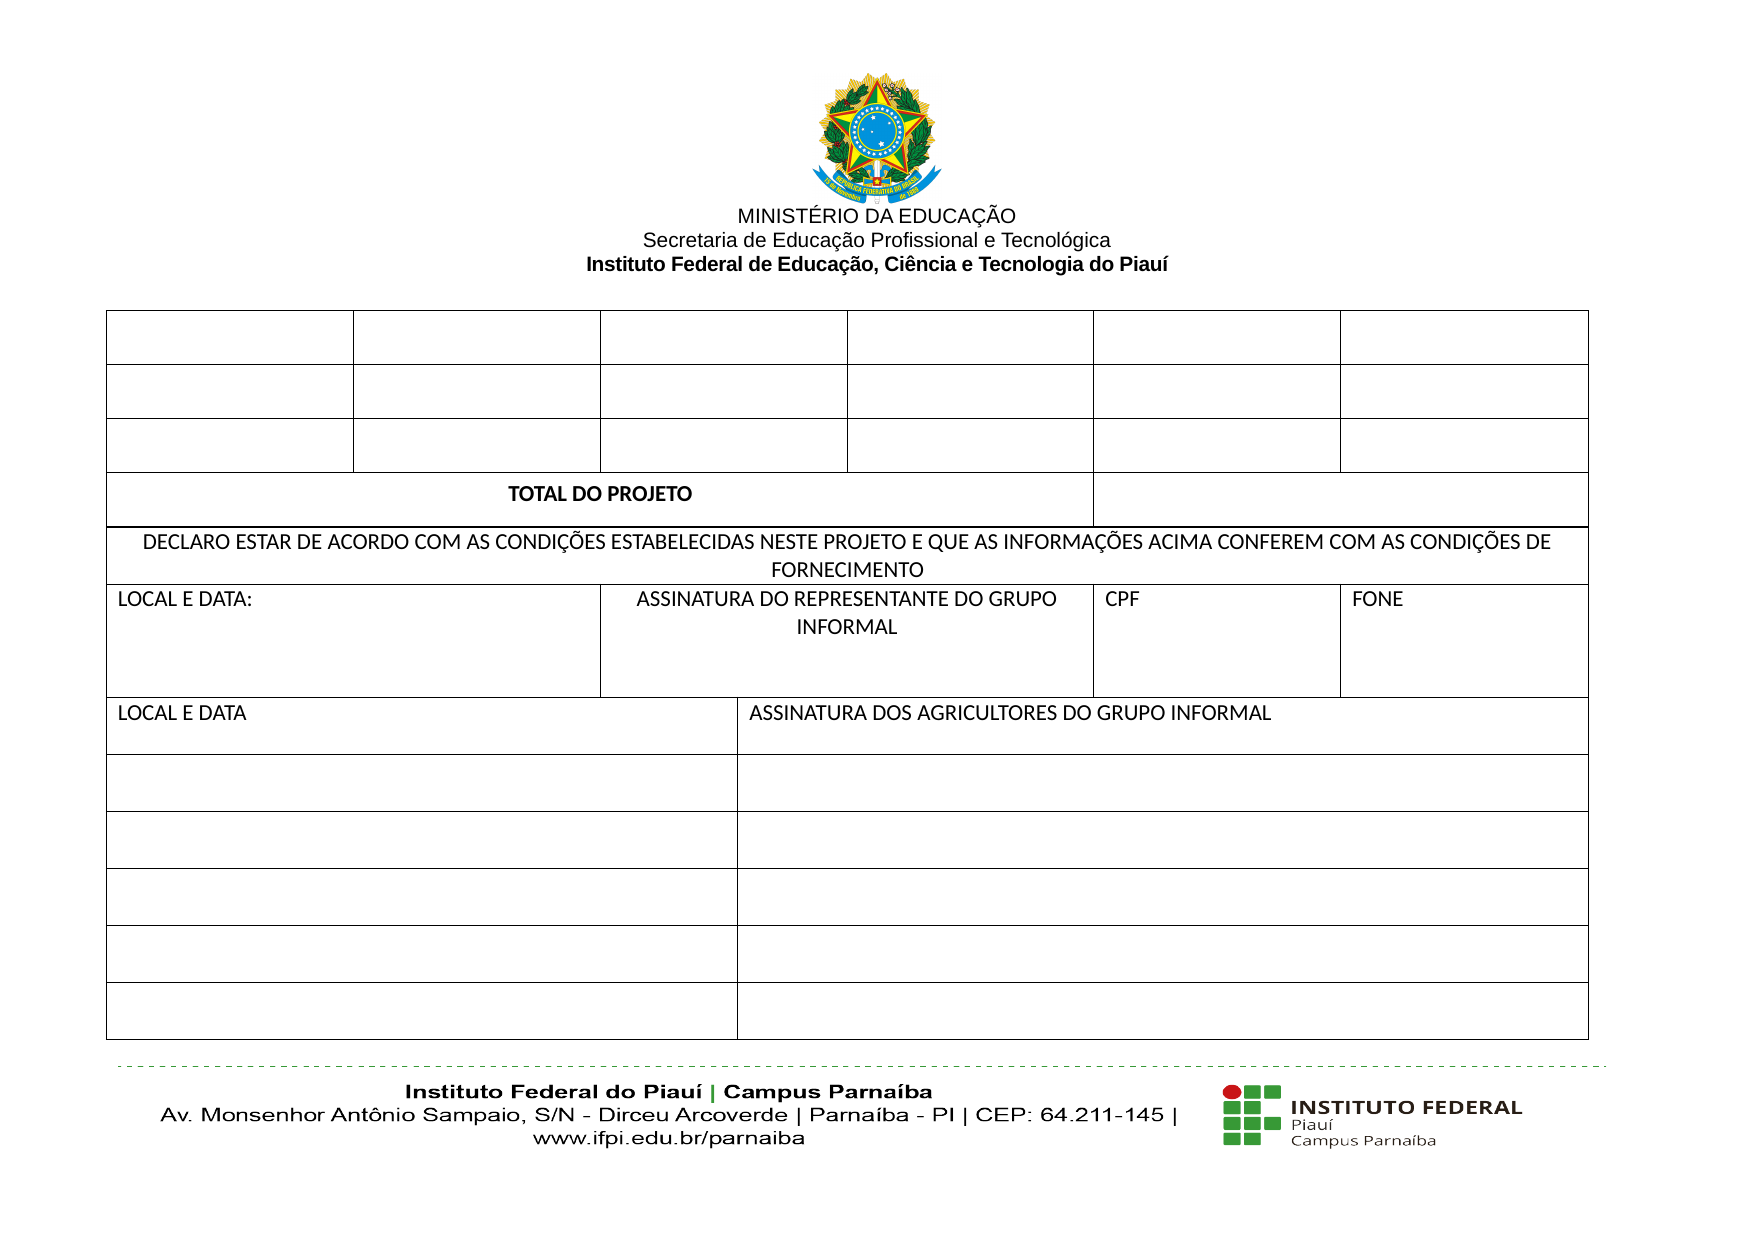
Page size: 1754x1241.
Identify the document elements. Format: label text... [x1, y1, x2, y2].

table_cell [1094, 473, 1588, 526]
table_cell [1341, 419, 1588, 472]
table_cell LOCAL E DATA [107, 698, 737, 754]
table_cell [107, 812, 737, 868]
table_cell [107, 365, 353, 418]
table_cell LOCAL E DATA: [107, 585, 600, 697]
table_cell [1341, 365, 1588, 418]
table_cell [848, 365, 1093, 418]
table_cell [601, 311, 847, 364]
table_cell DECLARO ESTAR DE ACORDO COM AS CONDIÇÕES ESTABELECIDAS NESTE PROJETO E QUE AS INFORMAÇÕES ACIMA CONFEREM COM AS CONDIÇÕES DE FORNECIMENTO [107, 528, 1588, 583]
table_cell [107, 926, 737, 982]
table_cell CPF [1094, 585, 1340, 697]
table_cell [738, 926, 1588, 982]
table_cell [601, 419, 847, 472]
table_cell [1094, 365, 1340, 418]
table_cell [354, 311, 600, 364]
table_cell ASSINATURA DO REPRESENTANTE DO GRUPO INFORMAL [601, 585, 1093, 697]
table_cell [738, 869, 1588, 925]
table_cell [848, 419, 1093, 472]
table_cell [738, 983, 1588, 1039]
table_cell [1094, 311, 1340, 364]
table_cell FONE [1341, 585, 1588, 697]
table_cell [1341, 311, 1588, 364]
table_cell [738, 755, 1588, 811]
table_cell [107, 983, 737, 1039]
table_cell [354, 419, 600, 472]
table_cell [601, 365, 847, 418]
table_cell [738, 812, 1588, 868]
table_cell ASSINATURA DOS AGRICULTORES DO GRUPO INFORMAL [738, 698, 1588, 754]
table_cell [1094, 419, 1340, 472]
table_cell [107, 869, 737, 925]
table_cell [107, 419, 353, 472]
table_cell [848, 311, 1093, 364]
table_cell [354, 365, 600, 418]
table_cell [107, 311, 353, 364]
table_cell TOTAL DO PROJETO [107, 473, 1093, 526]
table_cell [107, 755, 737, 811]
